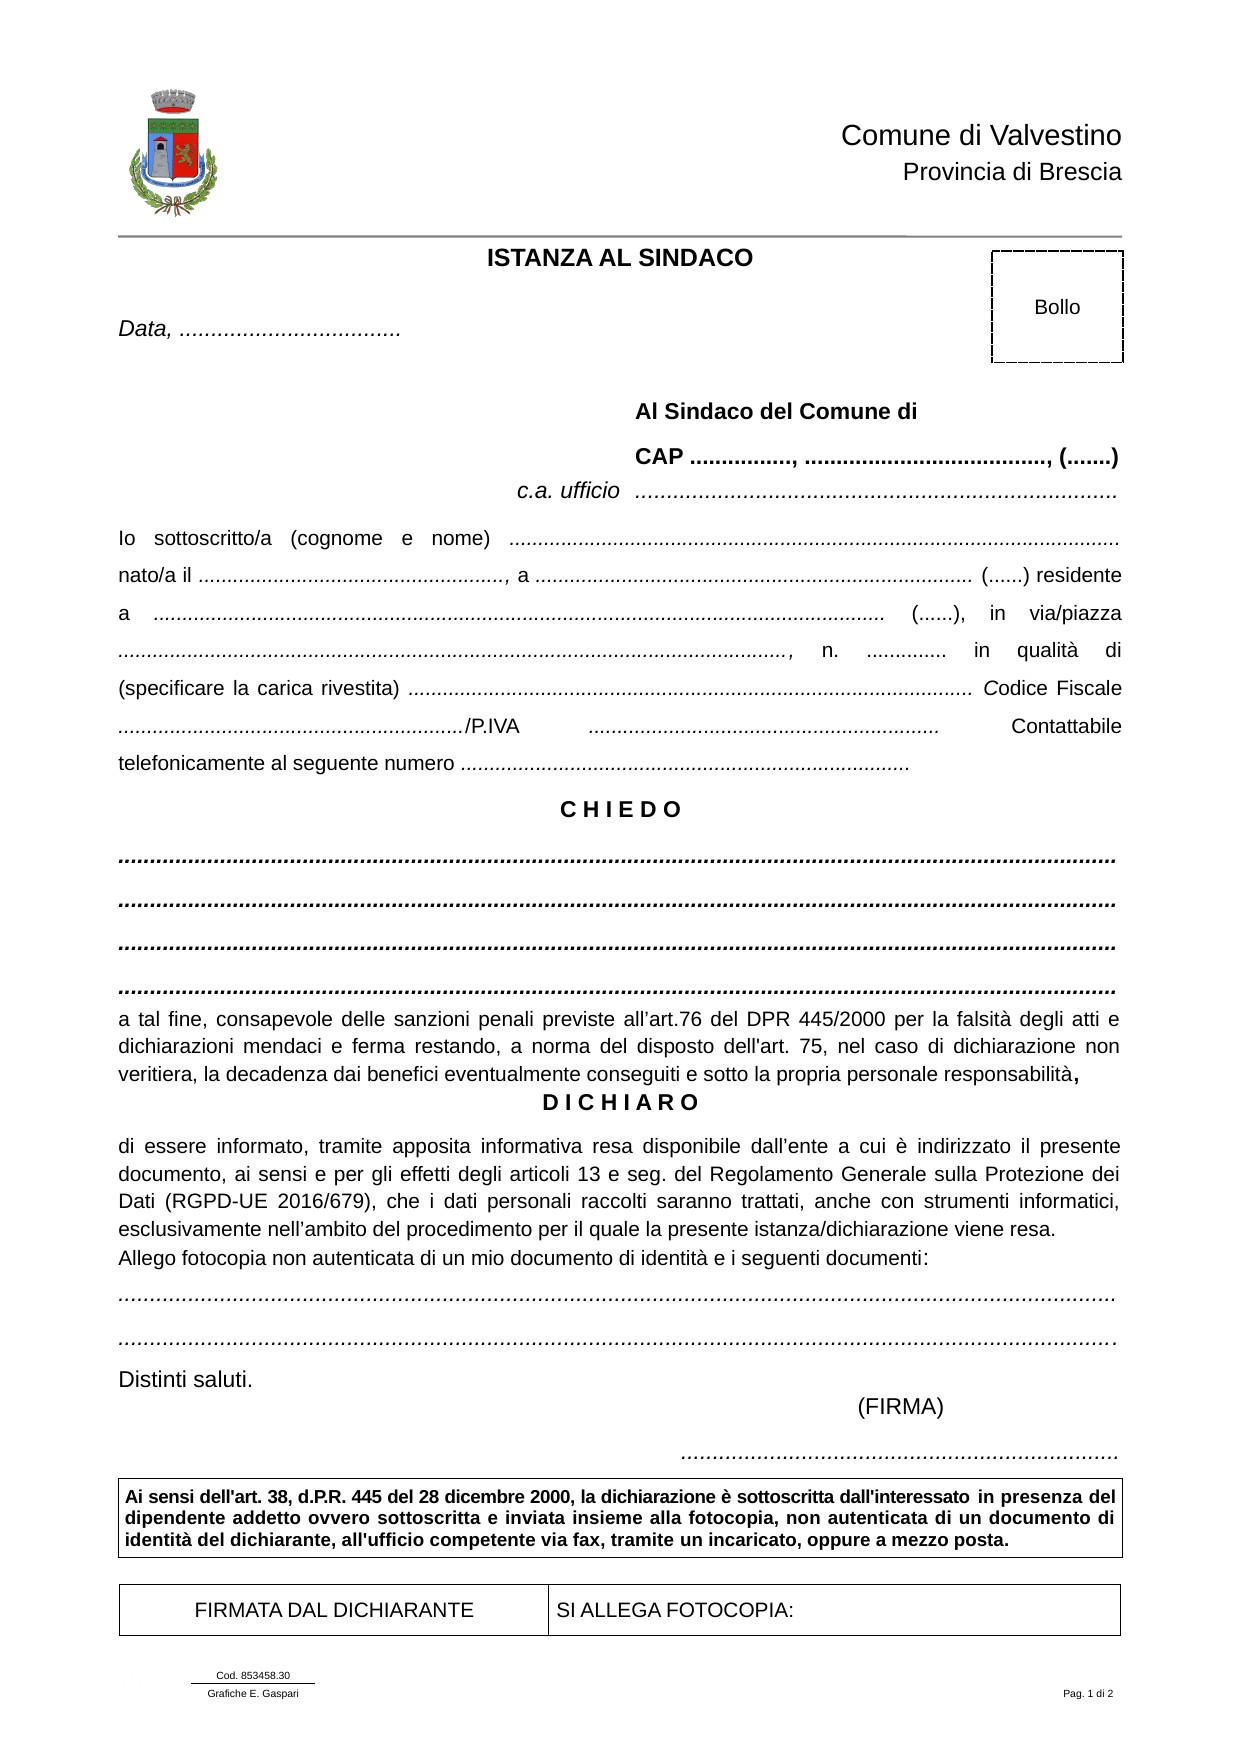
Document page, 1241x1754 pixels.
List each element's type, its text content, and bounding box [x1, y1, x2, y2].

table_header FIRMATA DAL DICHIARANTE [120, 1585, 548, 1635]
text ..................................................................... [679, 1432, 1122, 1466]
subtitle ISTANZA AL SINDACO [118, 243, 1122, 272]
subtitle ............................................................................................................................................................. ............................................................................................................................................................. ............................................................................................................................................................. ............................................................................................................................................................. a tal fine, consapevole delle sanzioni penali previste all’art.76 del DPR 445/2000 per la falsità degli atti e dichiarazioni mendaci e ferma restando, a norma del disposto dell'art. 75, nel caso di dichiarazione non veritiera, la decadenza dai benefici eventualmente conseguiti e sotto la propria personale responsabilità, [118, 832, 1122, 1085]
subtitle C H I E D O [118, 796, 1122, 822]
text (FIRMA) [679, 1393, 1122, 1419]
subtitle D I C H I A R O [118, 1089, 1122, 1115]
text Data, ................................... [118, 310, 991, 344]
text di essere informato, tramite apposita informativa resa disponibile dall’ente a cui è indirizzato il presente documento, ai sensi e per gli effetti degli articoli 13 e seg. del Regolamento Generale sulla Protezione dei Dati (RGPD-UE 2016/679), che i dati personali raccolti saranno trattati, anche con strumenti informatici, esclusivamente nell’ambito del procedimento per il quale la presente istanza/dichiarazione viene resa. [118, 1134, 1122, 1241]
table_header SI ALLEGA FOTOCOPIA: [549, 1585, 1120, 1635]
text Al Sindaco del Comune di [635, 398, 1122, 424]
text Comune di Valvestino [224, 118, 1122, 152]
text Allego fotocopia non autenticata di un mio documento di identità e i seguenti documenti: [118, 1244, 1122, 1270]
text ............................................................................................................................................................. ............................................................................................................................................................. [118, 1274, 1122, 1353]
text Io sottoscritto/a (cognome e nome) .......................................................................................................... nato/a il ....................................................., a ............................................................................ (......) residente a ............................................................................................................................... (......), in via/piazza ...................................................................................................................., n. .............. in qualità di (specificare la carica rivestita) .................................................................................................. Codice Fiscale ............................................................/P.IVA ............................................................. Contattabile telefonicamente al seguente numero .............................................................................. [118, 518, 1122, 778]
text Provincia di Brescia [224, 157, 1122, 185]
text Distinti saluti. [118, 1366, 1122, 1393]
table_header Ai sensi dell'art. 38, d.P.R. 445 del 28 dicembre 2000, la dichiarazione è sottoscritta dall'interessato in presenza del dipendente addetto ovvero sottoscritta e inviata insieme alla fotocopia, non autenticata di un documento di identità del dichiarante, all'ufficio competente via fax, tramite un incaricato, oppure a mezzo posta. [119, 1479, 1122, 1557]
picture [122, 87, 224, 219]
text c.a. ufficio ............................................................................ [517, 472, 1122, 506]
text CAP ................, ......................................, (.......) [635, 438, 1122, 472]
